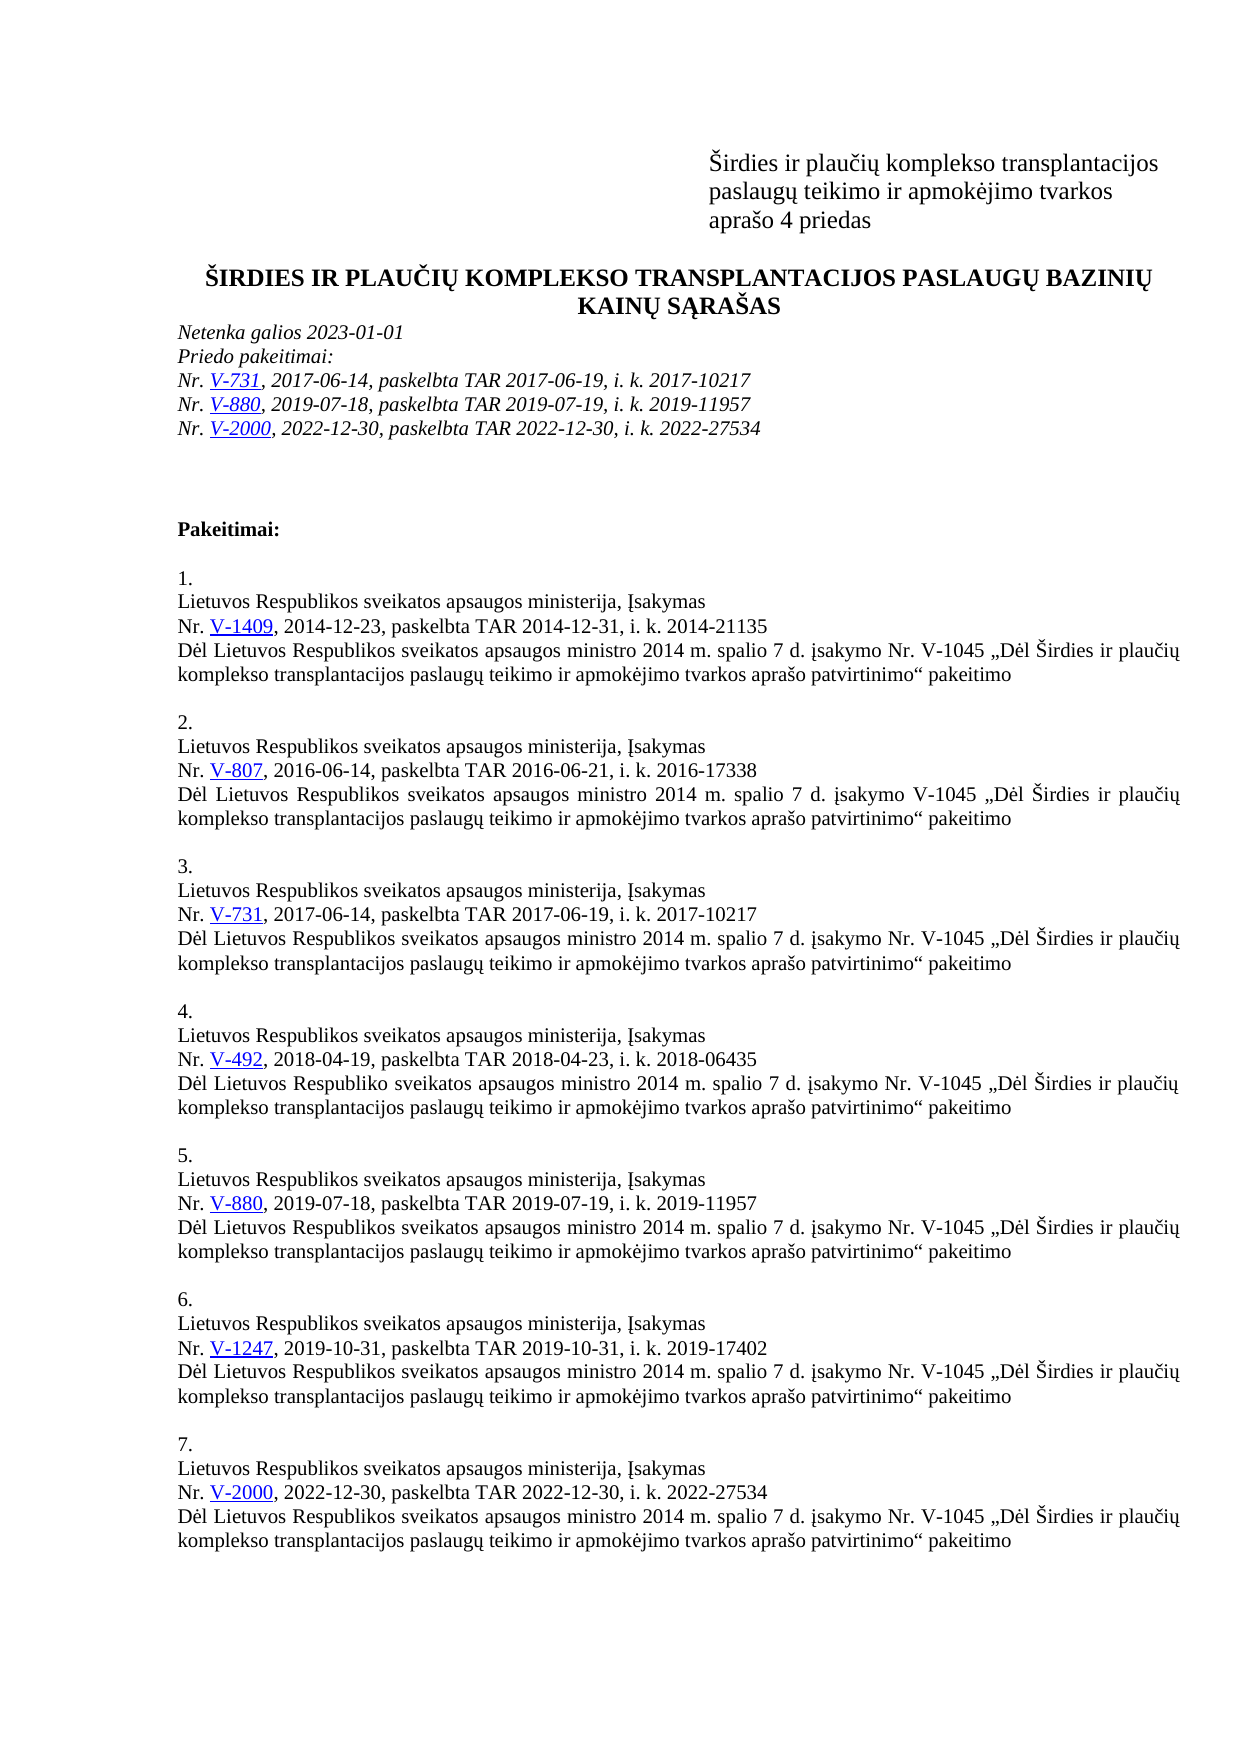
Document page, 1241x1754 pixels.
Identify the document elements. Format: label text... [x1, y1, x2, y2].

text Nr. V-731, 2017-06-14, paskelbta TAR 2017-06-19, i. k. 2017-10217 [177, 902, 1181, 926]
text Lietuvos Respublikos sveikatos apsaugos ministerija, Įsakymas [177, 734, 1181, 758]
text 7. [177, 1432, 1181, 1456]
text 5. [177, 1143, 1181, 1167]
text Lietuvos Respublikos sveikatos apsaugos ministerija, Įsakymas [177, 878, 1181, 902]
text Nr. V-807, 2016-06-14, paskelbta TAR 2016-06-21, i. k. 2016-17338 [177, 758, 1181, 782]
text 6. [177, 1287, 1181, 1311]
text Dėl Lietuvos Respubliko sveikatos apsaugos ministro 2014 m. spalio 7 d. įsakymo Nr. V-1045 „Dėl Širdies ir plaučių komplekso transplantacijos paslaugų teikimo ir apmokėjimo tvarkos aprašo patvirtinimo“ pakeitimo [177, 1071, 1181, 1119]
text Nr. V-880, 2019-07-18, paskelbta TAR 2019-07-19, i. k. 2019-11957 [177, 392, 1181, 416]
text Nr. V-880, 2019-07-18, paskelbta TAR 2019-07-19, i. k. 2019-11957 [177, 1191, 1181, 1215]
text Nr. V-731, 2017-06-14, paskelbta TAR 2017-06-19, i. k. 2017-10217 [177, 368, 1181, 392]
text Pakeitimai: [177, 517, 1181, 541]
text Nr. V-1409, 2014-12-23, paskelbta TAR 2014-12-31, i. k. 2014-21135 [177, 613, 1181, 638]
text 2. [177, 710, 1181, 734]
text Širdies ir plaučių komplekso transplantacijos paslaugų teikimo ir apmokėjimo tvarkos aprašo 4 priedas [709, 148, 1181, 234]
text Priedo pakeitimai: [177, 344, 1181, 368]
text 4. [177, 998, 1181, 1023]
text Nr. V-2000, 2022-12-30, paskelbta TAR 2022-12-30, i. k. 2022-27534 [177, 416, 1181, 440]
text Nr. V-1247, 2019-10-31, paskelbta TAR 2019-10-31, i. k. 2019-17402 [177, 1335, 1181, 1359]
text Dėl Lietuvos Respublikos sveikatos apsaugos ministro 2014 m. spalio 7 d. įsakymo Nr. V-1045 „Dėl Širdies ir plaučių komplekso transplantacijos paslaugų teikimo ir apmokėjimo tvarkos aprašo patvirtinimo“ pakeitimo [177, 1359, 1181, 1408]
text Dėl Lietuvos Respublikos sveikatos apsaugos ministro 2014 m. spalio 7 d. įsakymo Nr. V-1045 „Dėl Širdies ir plaučių komplekso transplantacijos paslaugų teikimo ir apmokėjimo tvarkos aprašo patvirtinimo“ pakeitimo [177, 926, 1181, 974]
text Lietuvos Respublikos sveikatos apsaugos ministerija, Įsakymas [177, 1456, 1181, 1480]
text Dėl Lietuvos Respublikos sveikatos apsaugos ministro 2014 m. spalio 7 d. įsakymo V-1045 „Dėl Širdies ir plaučių komplekso transplantacijos paslaugų teikimo ir apmokėjimo tvarkos aprašo patvirtinimo“ pakeitimo [177, 782, 1181, 830]
text Dėl Lietuvos Respublikos sveikatos apsaugos ministro 2014 m. spalio 7 d. įsakymo Nr. V-1045 „Dėl Širdies ir plaučių komplekso transplantacijos paslaugų teikimo ir apmokėjimo tvarkos aprašo patvirtinimo“ pakeitimo [177, 1504, 1181, 1552]
text 3. [177, 854, 1181, 878]
text Lietuvos Respublikos sveikatos apsaugos ministerija, Įsakymas [177, 1167, 1181, 1191]
text ŠIRDIES IR PLAUČIŲ KOMPLEKSO TRANSPLANTACIJOS PASLAUGŲ BAZINIŲ KAINŲ SĄRAŠAS [177, 263, 1181, 320]
text Lietuvos Respublikos sveikatos apsaugos ministerija, Įsakymas [177, 1023, 1181, 1047]
text Lietuvos Respublikos sveikatos apsaugos ministerija, Įsakymas [177, 1311, 1181, 1335]
text Lietuvos Respublikos sveikatos apsaugos ministerija, Įsakymas [177, 589, 1181, 613]
text Nr. V-492, 2018-04-19, paskelbta TAR 2018-04-23, i. k. 2018-06435 [177, 1047, 1181, 1071]
text Dėl Lietuvos Respublikos sveikatos apsaugos ministro 2014 m. spalio 7 d. įsakymo Nr. V-1045 „Dėl Širdies ir plaučių komplekso transplantacijos paslaugų teikimo ir apmokėjimo tvarkos aprašo patvirtinimo“ pakeitimo [177, 1215, 1181, 1263]
text Dėl Lietuvos Respublikos sveikatos apsaugos ministro 2014 m. spalio 7 d. įsakymo Nr. V-1045 „Dėl Širdies ir plaučių komplekso transplantacijos paslaugų teikimo ir apmokėjimo tvarkos aprašo patvirtinimo“ pakeitimo [177, 638, 1181, 686]
text 1. [177, 565, 1181, 589]
text Nr. V-2000, 2022-12-30, paskelbta TAR 2022-12-30, i. k. 2022-27534 [177, 1480, 1181, 1504]
text Netenka galios 2023-01-01 [177, 320, 1181, 344]
